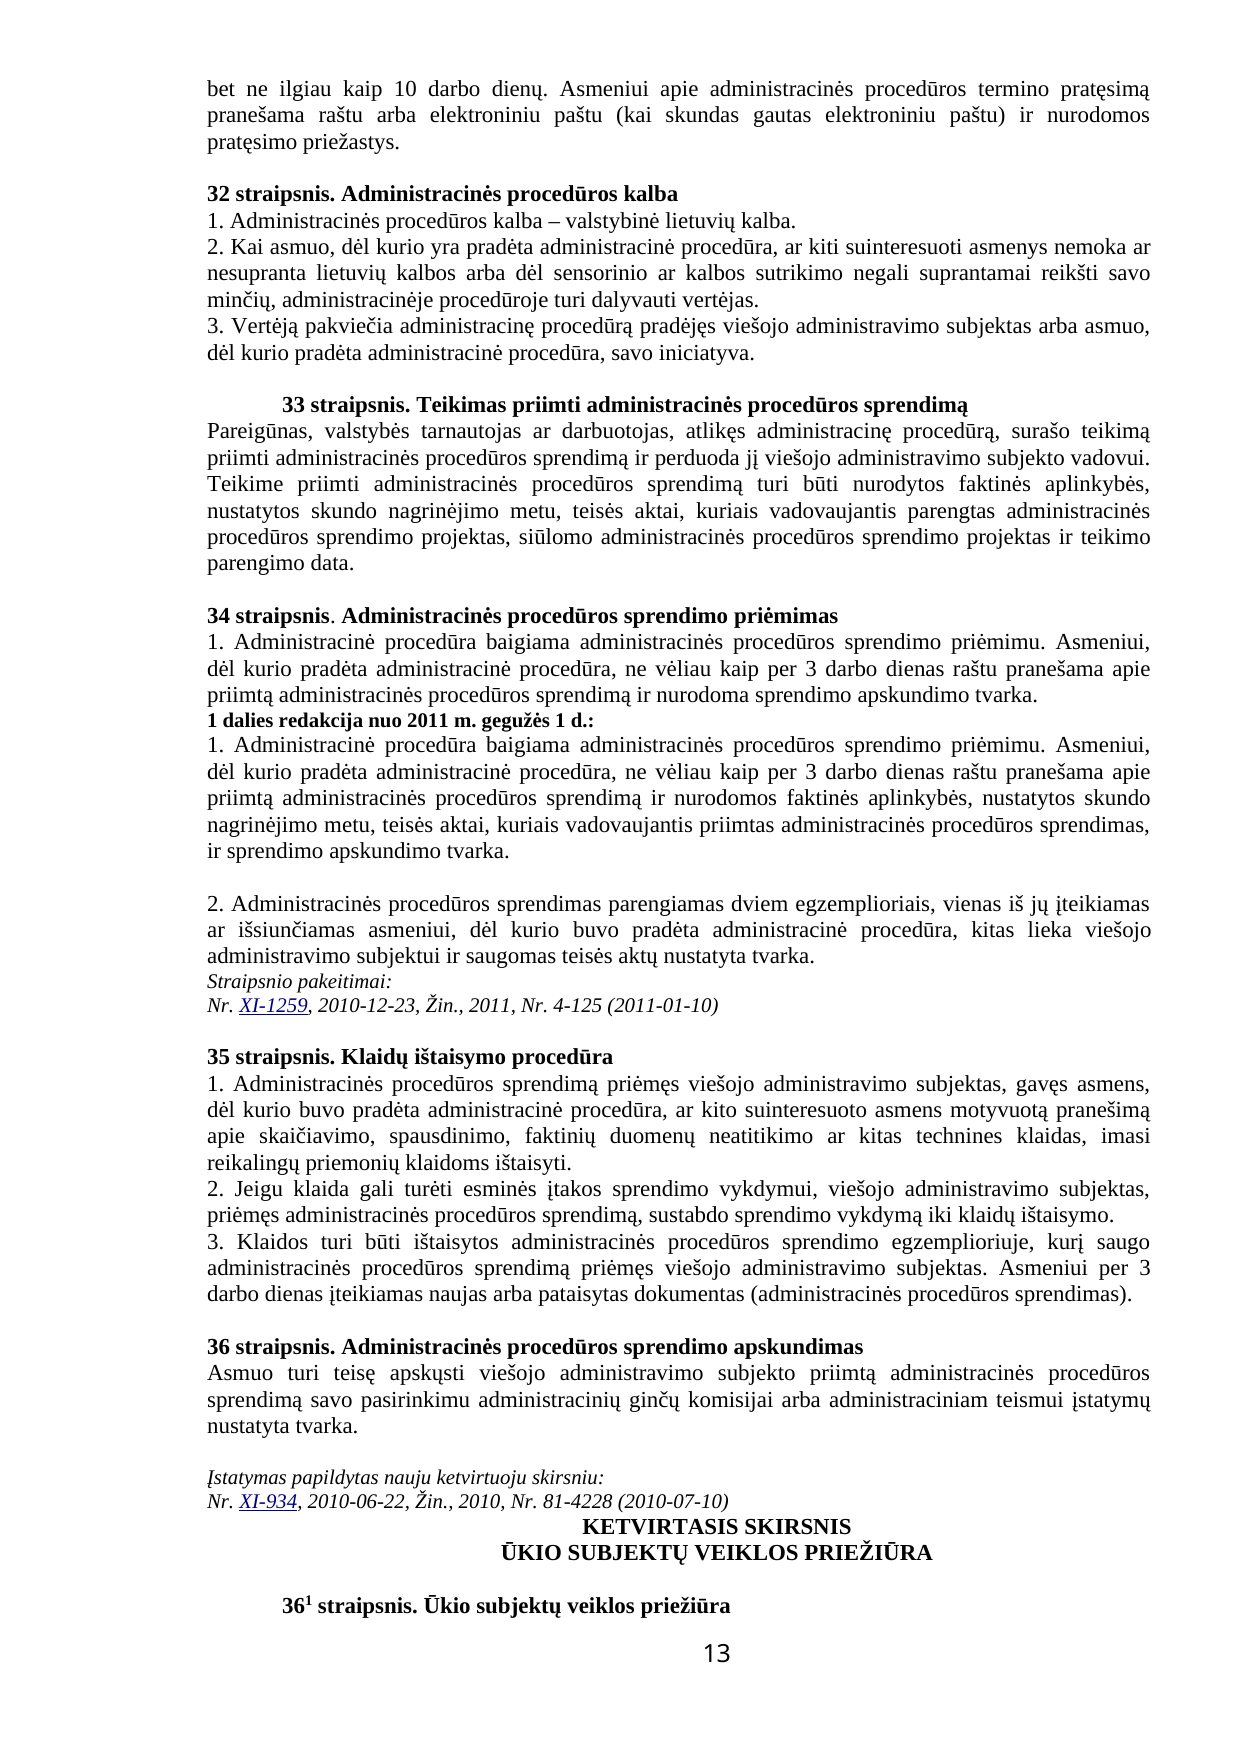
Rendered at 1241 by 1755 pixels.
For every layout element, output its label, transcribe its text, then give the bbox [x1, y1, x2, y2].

text 1. Administracinės procedūros sprendimą priėmęs viešojo administravimo subjektas, gavęs asmens, dėl kurio buvo pradėta administracinė procedūra, ar kito suinteresuoto asmens motyvuotą pranešimą apie skaičiavimo, spausdinimo, faktinių duomenų neatitikimo ar kitas technines klaidas, imasi reikalingų priemonių klaidoms ištaisyti. [207, 1069, 1152, 1175]
text 36 straipsnis. Administracinės procedūros sprendimo apskundimas [207, 1333, 1152, 1359]
text Straipsnio pakeitimai: [207, 969, 1152, 993]
text 32 straipsnis. Administracinės procedūros kalba [207, 180, 1152, 207]
text 34 straipsnis. Administracinės procedūros sprendimo priėmimas [207, 602, 1152, 628]
text 3. Vertėją pakviečia administracinę procedūrą pradėjęs viešojo administravimo subjektas arba asmuo, dėl kurio pradėta administracinė procedūra, savo iniciatyva. [207, 312, 1152, 365]
text 1 dalies redakcija nuo 2011 m. gegužės 1 d.: [207, 707, 1152, 732]
text 1. Administracinė procedūra baigiama administracinės procedūros sprendimo priėmimu. Asmeniui, dėl kurio pradėta administracinė procedūra, ne vėliau kaip per 3 darbo dienas raštu pranešama apie priimtą administracinės procedūros sprendimą ir nurodoma sprendimo apskundimo tvarka. [207, 628, 1152, 707]
text 33 straipsnis. Teikimas priimti administracinės procedūros sprendimą [282, 391, 1152, 418]
text Pareigūnas, valstybės tarnautojas ar darbuotojas, atlikęs administracinę procedūrą, surašo teikimą priimti administracinės procedūros sprendimą ir perduoda jį viešojo administravimo subjekto vadovui. Teikime priimti administracinės procedūros sprendimą turi būti nurodytos faktinės aplinkybės, nustatytos skundo nagrinėjimo metu, teisės aktai, kuriais vadovaujantis parengtas administracinės procedūros sprendimo projektas, siūlomo administracinės procedūros sprendimo projektas ir teikimo parengimo data. [207, 418, 1152, 576]
text 2. Kai asmuo, dėl kurio yra pradėta administracinė procedūra, ar kiti suinteresuoti asmenys nemoka ar nesupranta lietuvių kalbos arba dėl sensorinio ar kalbos sutrikimo negali suprantamai reikšti savo minčių, administracinėje procedūroje turi dalyvauti vertėjas. [207, 233, 1152, 312]
text 2. Jeigu klaida gali turėti esminės įtakos sprendimo vykdymui, viešojo administravimo subjektas, priėmęs administracinės procedūros sprendimą, sustabdo sprendimo vykdymą iki klaidų ištaisymo. [207, 1175, 1152, 1228]
text 1. Administracinė procedūra baigiama administracinės procedūros sprendimo priėmimu. Asmeniui, dėl kurio pradėta administracinė procedūra, ne vėliau kaip per 3 darbo dienas raštu pranešama apie priimtą administracinės procedūros sprendimą ir nurodomos faktinės aplinkybės, nustatytos skundo nagrinėjimo metu, teisės aktai, kuriais vadovaujantis priimtas administracinės procedūros sprendimas, ir sprendimo apskundimo tvarka. [207, 732, 1152, 863]
text Nr. XI-934, 2010-06-22, Žin., 2010, Nr. 81-4228 (2010-07-10) [207, 1489, 1152, 1513]
text 1. Administracinės procedūros kalba – valstybinė lietuvių kalba. [207, 207, 1152, 233]
text 35 straipsnis. Klaidų ištaisymo procedūra [207, 1043, 1152, 1069]
text Asmuo turi teisę apskųsti viešojo administravimo subjekto priimtą administracinės procedūros sprendimą savo pasirinkimu administracinių ginčų komisijai arba administraciniam teismui įstatymų nustatyta tvarka. [207, 1359, 1152, 1438]
text ŪKIO SUBJEKTŲ VEIKLOS PRIEŽIŪRA [207, 1539, 1152, 1566]
text 361 straipsnis. Ūkio subjektų veiklos priežiūra [207, 1592, 1152, 1618]
text KETVIRTASIS SKIRSNIS [207, 1513, 1152, 1539]
text 3. Klaidos turi būti ištaisytos administracinės procedūros sprendimo egzemplioriuje, kurį saugo administracinės procedūros sprendimą priėmęs viešojo administravimo subjektas. Asmeniui per 3 darbo dienas įteikiamas naujas arba pataisytas dokumentas (administracinės procedūros sprendimas). [207, 1228, 1152, 1307]
text Įstatymas papildytas nauju ketvirtuoju skirsniu: [207, 1465, 1152, 1489]
text Nr. XI-1259, 2010-12-23, Žin., 2011, Nr. 4-125 (2011-01-10) [207, 993, 1152, 1017]
text bet ne ilgiau kaip 10 darbo dienų. Asmeniui apie administracinės procedūros termino pratęsimą pranešama raštu arba elektroniniu paštu (kai skundas gautas elektroniniu paštu) ir nurodomos pratęsimo priežastys. [207, 75, 1152, 154]
text 2. Administracinės procedūros sprendimas parengiamas dviem egzemplioriais, vienas iš jų įteikiamas ar išsiunčiamas asmeniui, dėl kurio buvo pradėta administracinė procedūra, kitas lieka viešojo administravimo subjektui ir saugomas teisės aktų nustatyta tvarka. [207, 890, 1152, 969]
